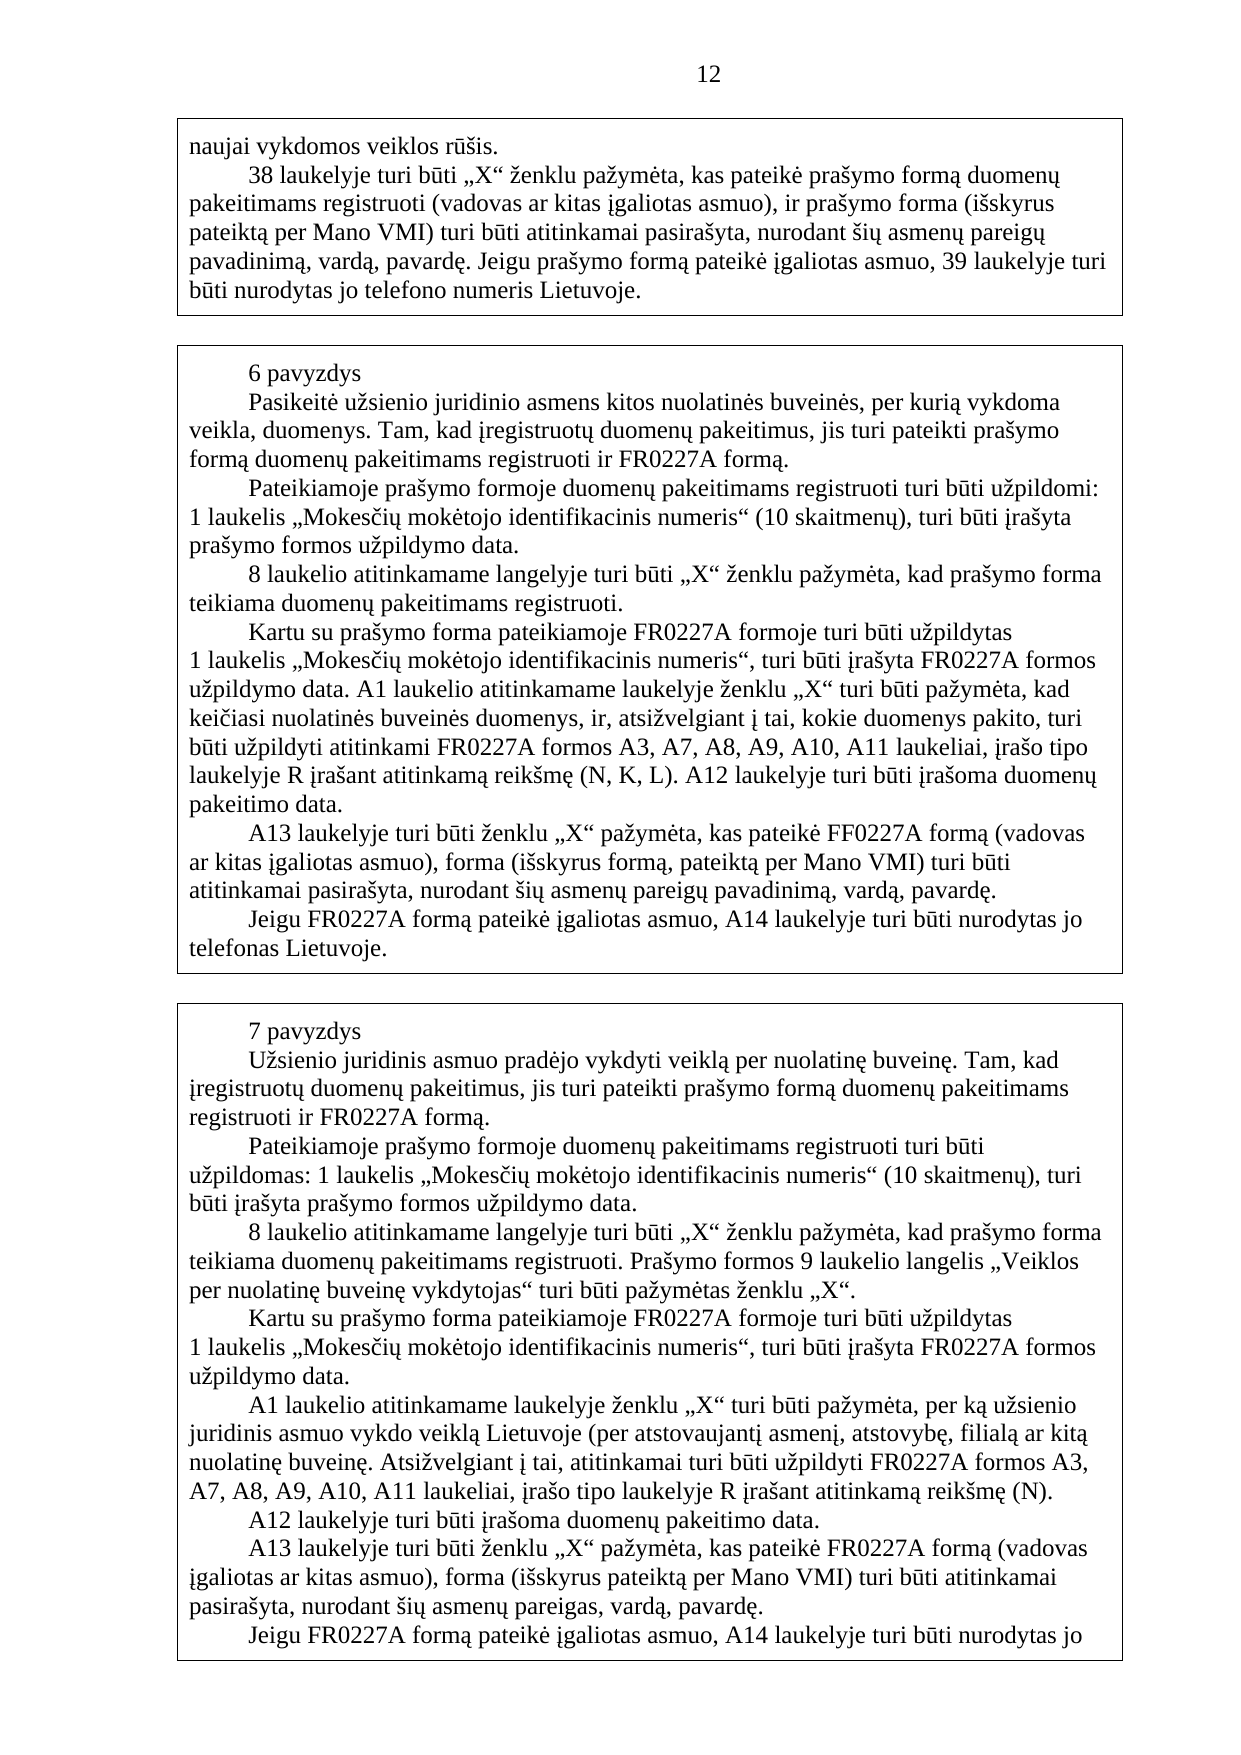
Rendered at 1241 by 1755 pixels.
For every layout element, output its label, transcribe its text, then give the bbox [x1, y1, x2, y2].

table_header 6 pavyzdys Pasikeitė užsienio juridinio asmens kitos nuolatinės buveinės, per kurią vykdoma veikla, duomenys. Tam, kad įregistruotų duomenų pakeitimus, jis turi pateikti prašymo formą duomenų pakeitimams registruoti ir FR0227A formą. Pateikiamoje prašymo formoje duomenų pakeitimams registruoti turi būti užpildomi: 1 laukelis „Mokesčių mokėtojo identifikacinis numeris“ (10 skaitmenų), turi būti įrašyta prašymo formos užpildymo data. 8 laukelio atitinkamame langelyje turi būti „X“ ženklu pažymėta, kad prašymo forma teikiama duomenų pakeitimams registruoti. Kartu su prašymo forma pateikiamoje FR0227A formoje turi būti užpildytas 1 laukelis „Mokesčių mokėtojo identifikacinis numeris“, turi būti įrašyta FR0227A formos užpildymo data. A1 laukelio atitinkamame laukelyje ženklu „X“ turi būti pažymėta, kad keičiasi nuolatinės buveinės duomenys, ir, atsižvelgiant į tai, kokie duomenys pakito, turi būti užpildyti atitinkami FR0227A formos A3, A7, A8, A9, A10, A11 laukeliai, įrašo tipo laukelyje R įrašant atitinkamą reikšmę (N, K, L). A12 laukelyje turi būti įrašoma duomenų pakeitimo data. A13 laukelyje turi būti ženklu „X“ pažymėta, kas pateikė FF0227A formą (vadovas ar kitas įgaliotas asmuo), forma (išskyrus formą, pateiktą per Mano VMI) turi būti atitinkamai pasirašyta, nurodant šių asmenų pareigų pavadinimą, vardą, pavardę. Jeigu FR0227A formą pateikė įgaliotas asmuo, A14 laukelyje turi būti nurodytas jo telefonas Lietuvoje. [178, 346, 1122, 973]
table_header 7 pavyzdys Užsienio juridinis asmuo pradėjo vykdyti veiklą per nuolatinę buveinę. Tam, kad įregistruotų duomenų pakeitimus, jis turi pateikti prašymo formą duomenų pakeitimams registruoti ir FR0227A formą. Pateikiamoje prašymo formoje duomenų pakeitimams registruoti turi būti užpildomas: 1 laukelis „Mokesčių mokėtojo identifikacinis numeris“ (10 skaitmenų), turi būti įrašyta prašymo formos užpildymo data. 8 laukelio atitinkamame langelyje turi būti „X“ ženklu pažymėta, kad prašymo forma teikiama duomenų pakeitimams registruoti. Prašymo formos 9 laukelio langelis „Veiklos per nuolatinę buveinę vykdytojas“ turi būti pažymėtas ženklu „X“. Kartu su prašymo forma pateikiamoje FR0227A formoje turi būti užpildytas 1 laukelis „Mokesčių mokėtojo identifikacinis numeris“, turi būti įrašyta FR0227A formos užpildymo data. A1 laukelio atitinkamame laukelyje ženklu „X“ turi būti pažymėta, per ką užsienio juridinis asmuo vykdo veiklą Lietuvoje (per atstovaujantį asmenį, atstovybę, filialą ar kitą nuolatinę buveinę. Atsižvelgiant į tai, atitinkamai turi būti užpildyti FR0227A formos A3, A7, A8, A9, A10, A11 laukeliai, įrašo tipo laukelyje R įrašant atitinkamą reikšmę (N). A12 laukelyje turi būti įrašoma duomenų pakeitimo data. A13 laukelyje turi būti ženklu „X“ pažymėta, kas pateikė FR0227A formą (vadovas įgaliotas ar kitas asmuo), forma (išskyrus pateiktą per Mano VMI) turi būti atitinkamai pasirašyta, nurodant šių asmenų pareigas, vardą, pavardę. Jeigu FR0227A formą pateikė įgaliotas asmuo, A14 laukelyje turi būti nurodytas jo [178, 1004, 1122, 1660]
table_header naujai vykdomos veiklos rūšis. 38 laukelyje turi būti „X“ ženklu pažymėta, kas pateikė prašymo formą duomenų pakeitimams registruoti (vadovas ar kitas įgaliotas asmuo), ir prašymo forma (išskyrus pateiktą per Mano VMI) turi būti atitinkamai pasirašyta, nurodant šių asmenų pareigų pavadinimą, vardą, pavardę. Jeigu prašymo formą pateikė įgaliotas asmuo, 39 laukelyje turi būti nurodytas jo telefono numeris Lietuvoje. [178, 119, 1122, 315]
